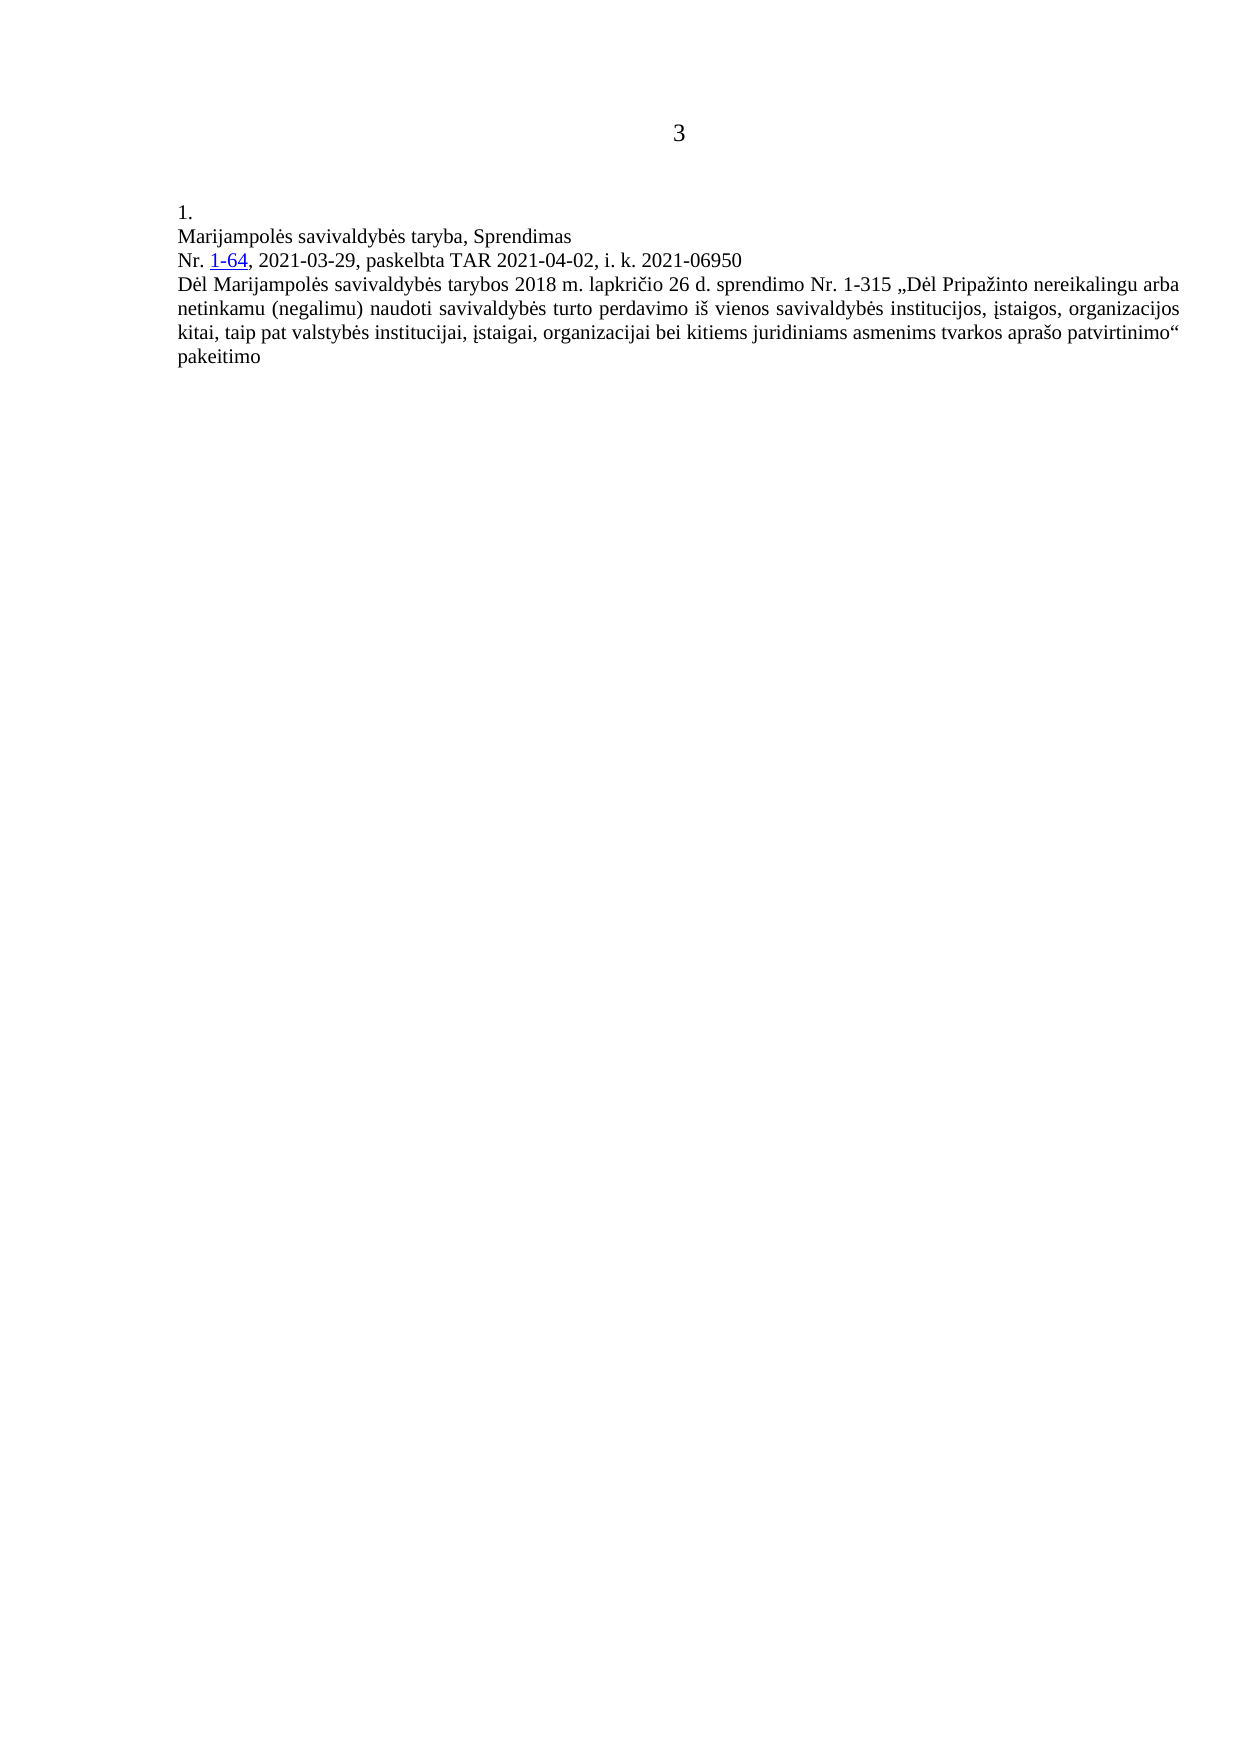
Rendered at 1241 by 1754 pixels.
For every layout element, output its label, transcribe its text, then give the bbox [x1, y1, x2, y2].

text 1. [177, 200, 1181, 224]
text Dėl Marijampolės savivaldybės tarybos 2018 m. lapkričio 26 d. sprendimo Nr. 1-315 „Dėl Pripažinto nereikalingu arba netinkamu (negalimu) naudoti savivaldybės turto perdavimo iš vienos savivaldybės institucijos, įstaigos, organizacijos kitai, taip pat valstybės institucijai, įstaigai, organizacijai bei kitiems juridiniams asmenims tvarkos aprašo patvirtinimo“ pakeitimo [177, 272, 1181, 368]
text Nr. 1-64, 2021-03-29, paskelbta TAR 2021-04-02, i. k. 2021-06950 [177, 248, 1181, 272]
text Marijampolės savivaldybės taryba, Sprendimas [177, 224, 1181, 248]
